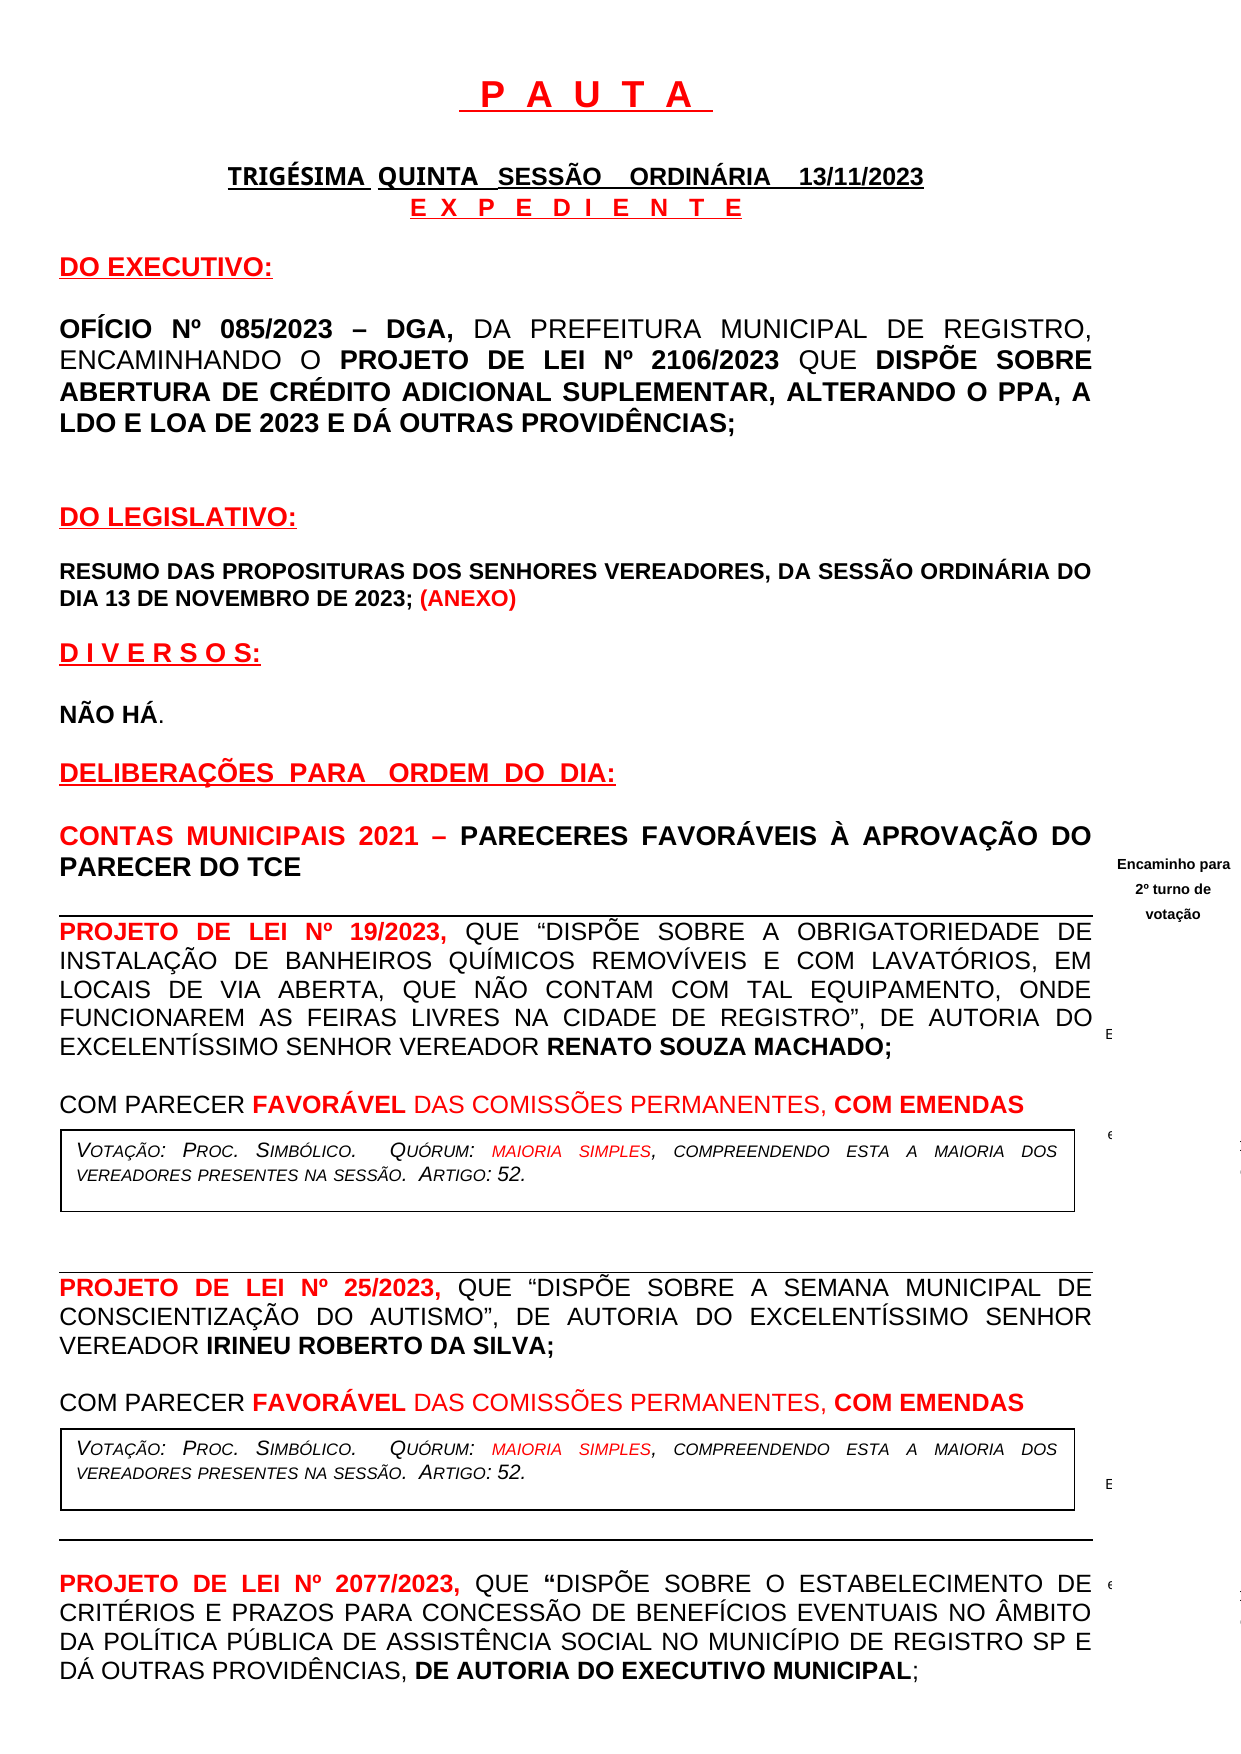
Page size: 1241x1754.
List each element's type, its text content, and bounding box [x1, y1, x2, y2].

text CONTAS MUNICIPAIS 2021 – PARECERES FAVORÁVEIS À APROVAÇÃO DO PARECER DO TCE [59, 820, 1093, 882]
text RESUMO DAS PROPOSITURAS DOS SENHORES VEREADORES, DA SESSÃO ORDINÁRIA DO DIA 13 DE NOVEMBRO DE 2023; (ANEXO) [59, 558, 1093, 611]
text DELIBERAÇÕES PARA ORDEM DO DIA: [59, 757, 1093, 788]
text Com Parecer FAVORÁVEL das comissões permanentes, COM EMENDAS [59, 1388, 1093, 1417]
text PROJETO DE LEI Nº 2077/2023, QUE “DISPÕE SOBRE O ESTABELECIMENTO DE CRITÉRIOS E PRAZOS PARA CONCESSÃO DE BENEFÍCIOS EVENTUAIS NO ÂMBITO DA POLÍTICA PÚBLICA DE ASSISTÊNCIA SOCIAL NO MUNICÍPIO DE REGISTRO SP E DÁ OUTRAS PROVIDÊNCIAS, DE AUTORIA DO EXECUTIVO MUNICIPAL; [59, 1569, 1093, 1684]
text NÃO HÁ. [59, 700, 1093, 728]
text ofício nº 085/2023 – dgA, da prefeitura municipal de registro, encaminhando O projeto de lei nº 2106/2023 QUE DISPÕE SOBRE ABERTURA DE CRÉDITO ADICIONAL SUPLEMENTAR, ALTERANDO O PPA, A LDO E LOA DE 2023 E DÁ OUTRAS PROVIDÊNCIAS; [59, 313, 1093, 438]
text DO LEGISLATIVO: [59, 501, 1093, 532]
text trigésima QUINTA SESSÃO ORDINÁRIA 13/11/2023 [59, 159, 1093, 193]
text Encaminho para 2º turno de votação [1112, 850, 1233, 925]
text Com Parecer FAVORÁVEL das comissões permanentes, COM EMENDAS [59, 1089, 1093, 1118]
text PROJETO DE LEI Nº 25/2023, QUE “DISPÕE SOBRE A SEMANA MUNICIPAL DE CONSCIENTIZAÇÃO DO AUTISMO”, DE AUTORIA DO EXCELENTÍSSIMO SENHOR VEREADOR IRINEU ROBERTO DA SILVA; [59, 1273, 1093, 1359]
subtitle DO EXECUTIVO: [59, 251, 1093, 282]
text Votação: Proc. Simbólico. Quórum: maioria simples, compreendendo esta a maioria dos vereadores presentes na sessão. Artigo: 52. [76, 1436, 1060, 1484]
text D I V E R S O S: [59, 637, 1093, 668]
text PROJETO DE LEI Nº 19/2023, QUE “DISPÕE SOBRE A OBRIGATORIEDADE DE INSTALAÇÃO DE BANHEIROS QUÍMICOS REMOVÍVEIS E COM LAVATÓRIOS, EM LOCAIS DE VIA ABERTA, QUE NÃO CONTAM COM TAL EQUIPAMENTO, ONDE FUNCIONAREM AS FEIRAS LIVRES NA CIDADE DE REGISTRO”, DE AUTORIA DO EXCELENTÍSSIMO SENHOR VEREADOR RENATO SOUZA MACHADO; [59, 917, 1093, 1061]
text P A U T A [59, 73, 1093, 116]
text E X P E D I E N T E [59, 193, 1093, 222]
text Votação: Proc. Simbólico. Quórum: maioria simples, compreendendo esta a maioria dos vereadores presentes na sessão. Artigo: 52. [76, 1138, 1060, 1186]
